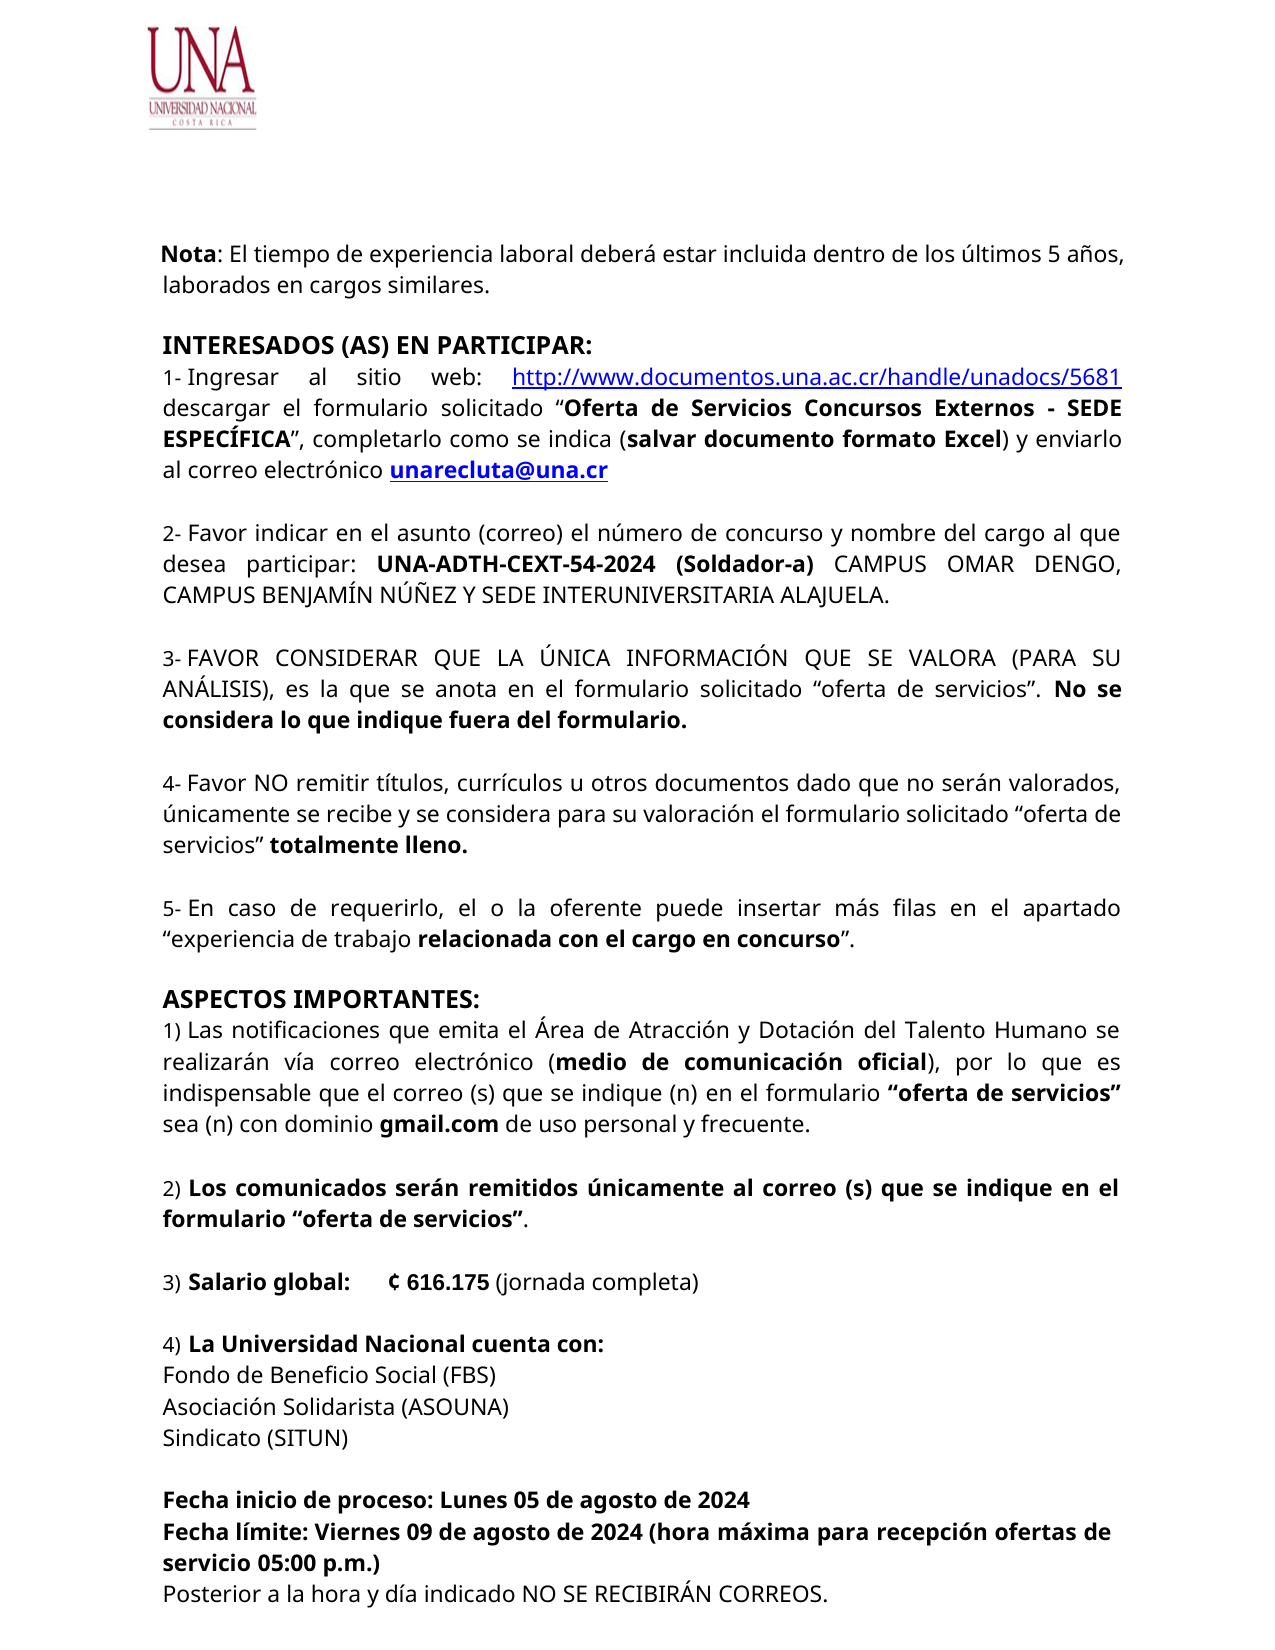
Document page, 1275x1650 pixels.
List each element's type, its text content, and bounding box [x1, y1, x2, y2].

text Nota: El tiempo de experiencia laboral deberá estar incluida dentro de los últimos 5 años, laborados en cargos similares. [160, 238, 1133, 301]
list Sindicato (SITUN) [162, 1422, 1120, 1453]
list Salario global: ¢ 616.175 (jornada completa) [162, 1265, 1120, 1297]
list Favor NO remitir títulos, currículos u otros documentos dado que no serán valorados, únicamente se recibe y se considera para su valoración el formulario solicitado “oferta de servicios” totalmente lleno. [162, 767, 1122, 861]
text Posterior a la hora y día indicado NO SE RECIBIRÁN CORREOS. [162, 1578, 1133, 1609]
list En caso de requerirlo, el o la oferente puede insertar más filas en el apartado “experiencia de trabajo relacionada con el cargo en concurso”. [162, 892, 1122, 954]
list Asociación Solidarista (ASOUNA) [162, 1390, 1120, 1422]
text Fecha inicio de proceso: Lunes 05 de agosto de 2024 [162, 1484, 1133, 1515]
subtitle ASPECTOS IMPORTANTES: [162, 986, 1133, 1014]
text Fecha límite: Viernes 09 de agosto de 2024 (hora máxima para recepción ofertas de servicio 05:00 p.m.) [162, 1515, 1133, 1578]
list La Universidad Nacional cuenta con: [162, 1328, 1120, 1359]
list Los comunicados serán remitidos únicamente al correo (s) que se indique en el formulario “oferta de servicios”. [162, 1172, 1120, 1234]
list Ingresar al sitio web: http://www.documentos.una.ac.cr/handle/unadocs/5681 descargar el formulario solicitado “Oferta de Servicios Concursos Externos - SEDE ESPECÍFICA”, completarlo como se indica (salvar documento formato Excel) y enviarlo al correo electrónico unarecluta@una.cr [162, 361, 1122, 486]
list FAVOR CONSIDERAR QUE LA ÚNICA INFORMACIÓN QUE SE VALORA (PARA SU ANÁLISIS), es la que se anota en el formulario solicitado “oferta de servicios”. No se considera lo que indique fuera del formulario. [162, 642, 1122, 736]
list Las notificaciones que emita el Área de Atracción y Dotación del Talento Humano se realizarán vía correo electrónico (medio de comunicación oficial), por lo que es indispensable que el correo (s) que se indique (n) en el formulario “oferta de servicios” sea (n) con dominio gmail.com de uso personal y frecuente. [162, 1014, 1121, 1139]
text INTERESADOS (AS) EN PARTICIPAR: [162, 332, 1133, 361]
list Fondo de Beneficio Social (FBS) [162, 1359, 1120, 1390]
list Favor indicar en el asunto (correo) el número de concurso y nombre del cargo al que desea participar: UNA-ADTH-CEXT-54-2024 (Soldador-a) CAMPUS OMAR DENGO, CAMPUS BENJAMÍN NÚÑEZ Y SEDE INTERUNIVERSITARIA ALAJUELA. [162, 517, 1122, 611]
